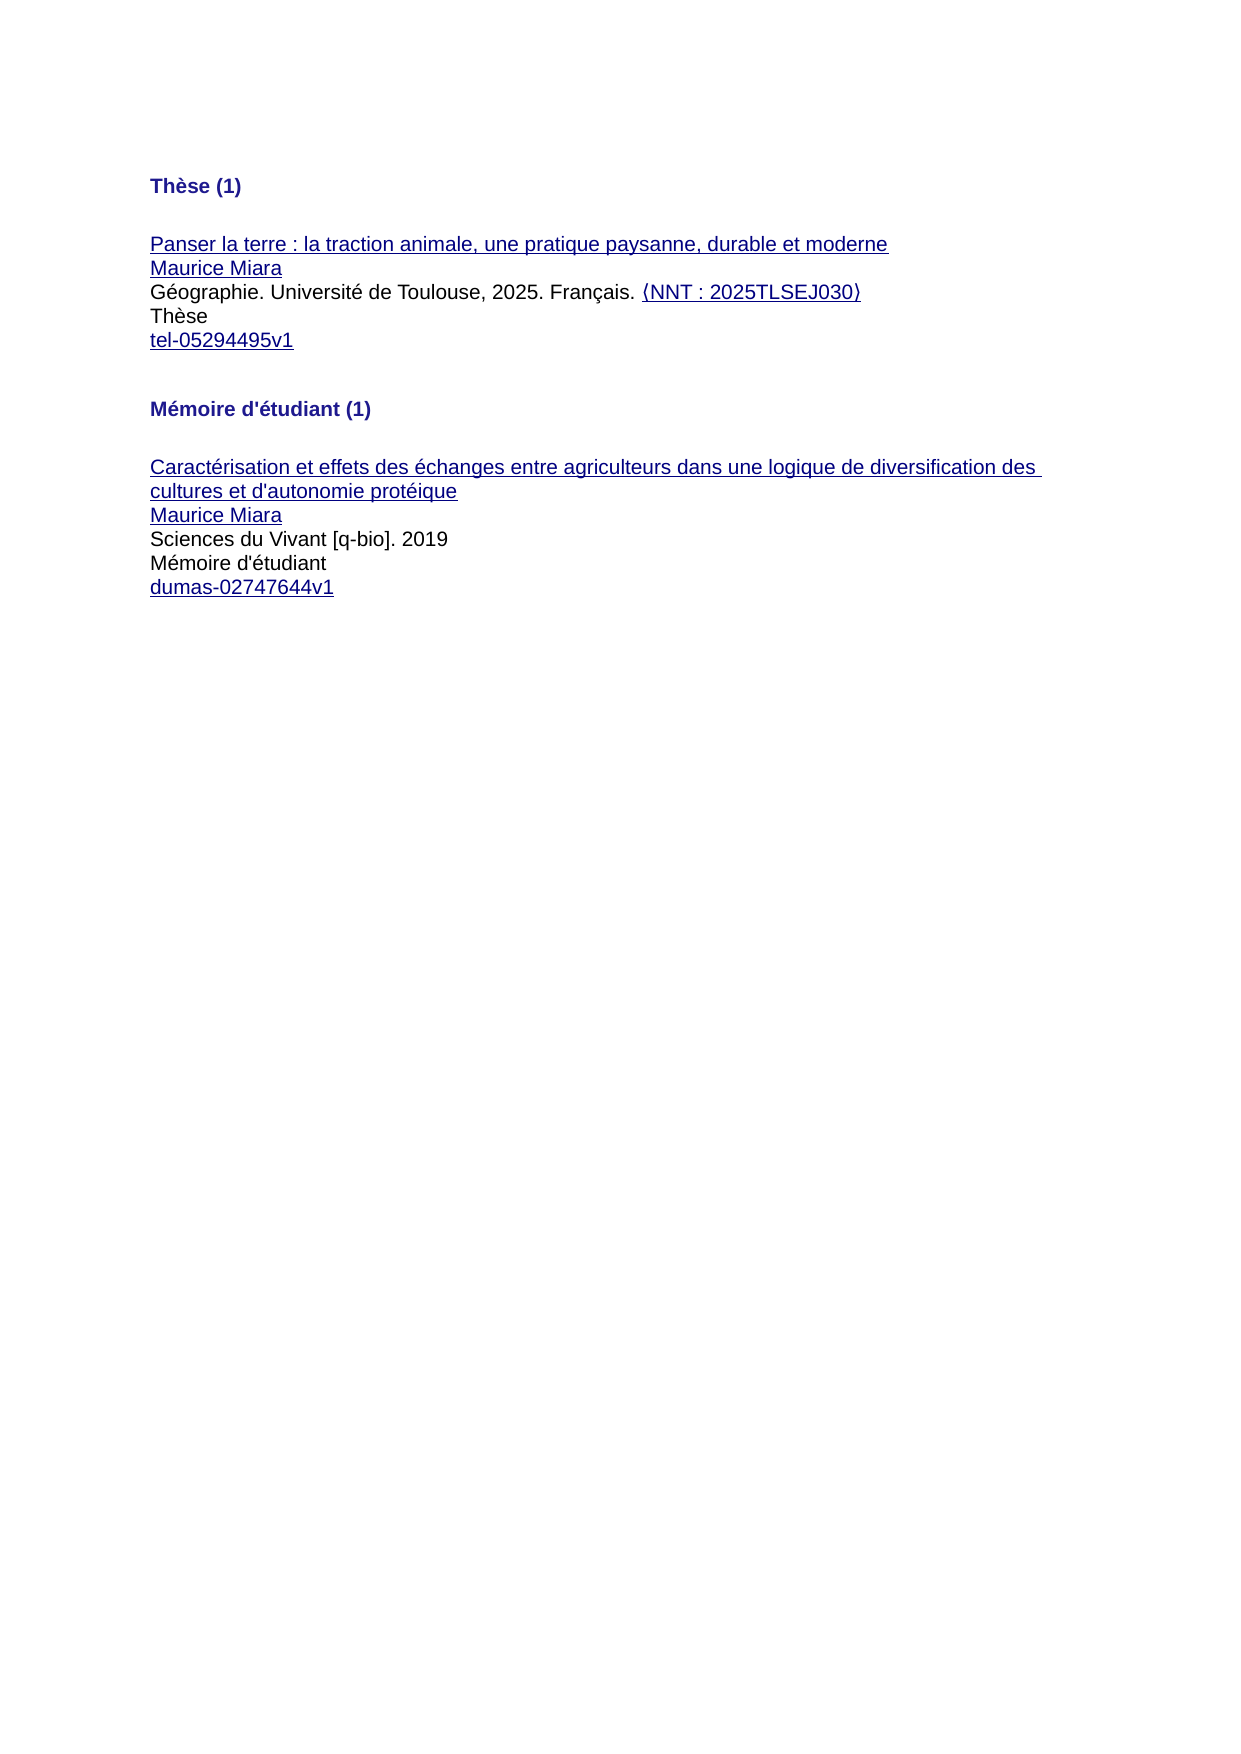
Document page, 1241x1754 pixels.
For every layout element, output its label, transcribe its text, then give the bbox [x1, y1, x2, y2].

table_header Panser la terre : la traction animale, une pratique paysanne, durable et moderne Maurice Miara Géographie. Université de Toulouse, 2025. Français. ⟨NNT : 2025TLSEJ030⟩ Thèse tel-05294495v1 [150, 232, 1090, 352]
table_header Caractérisation et effets des échanges entre agriculteurs dans une logique de diversification des cultures et d'autonomie protéique Maurice Miara Sciences du Vivant [q-bio]. 2019 Mémoire d'étudiant dumas-02747644v1 [150, 455, 1090, 599]
subtitle Mémoire d'étudiant (1) [150, 397, 1090, 421]
subtitle Thèse (1) [150, 174, 1090, 198]
